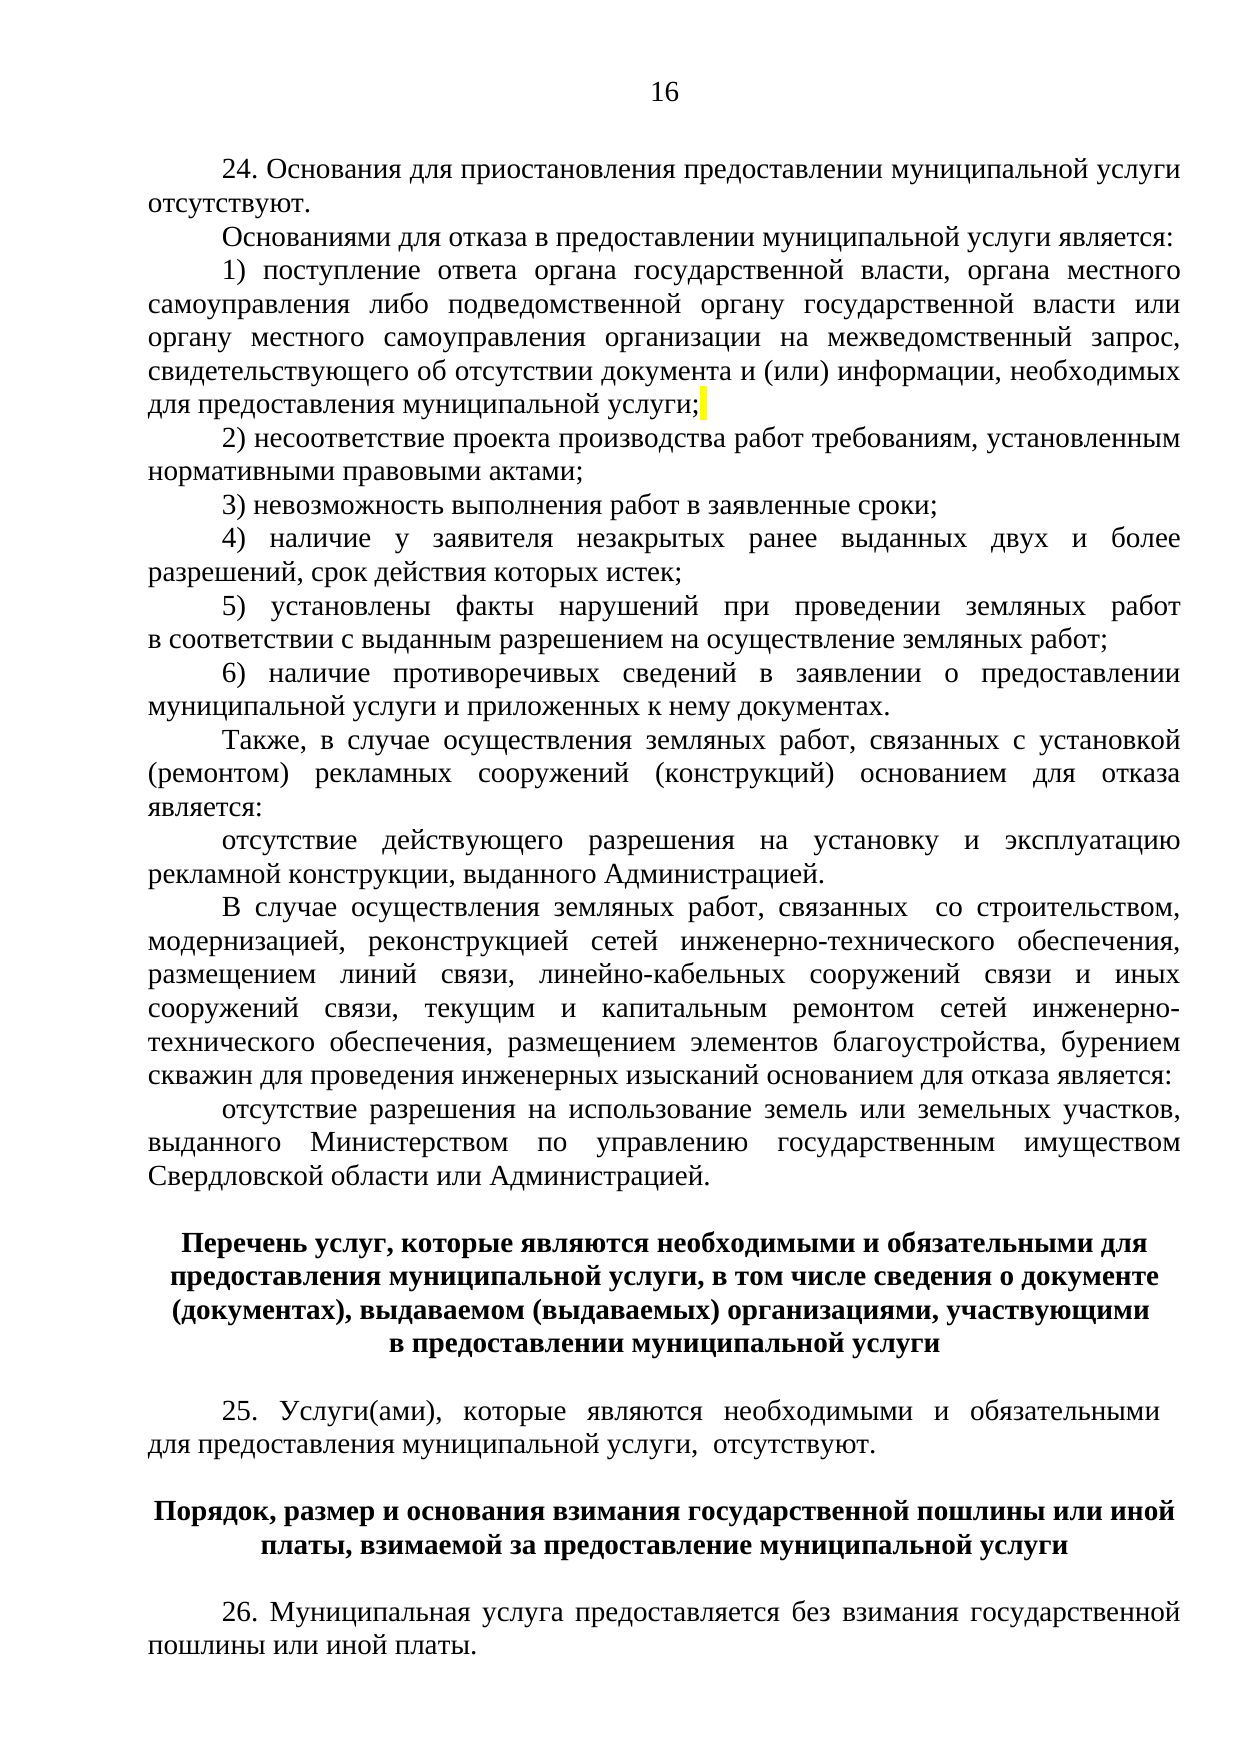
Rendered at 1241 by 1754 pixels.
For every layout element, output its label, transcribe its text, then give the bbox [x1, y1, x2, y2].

text В случае осуществления земляных работ, связанных со строительством, модернизацией, реконструкцией сетей инженерно-технического обеспечения, размещением линий связи, линейно-кабельных сооружений связи и иных сооружений связи, текущим и капитальным ремонтом сетей инженерно-технического обеспечения, размещением элементов благоустройства, бурением скважин для проведения инженерных изысканий основанием для отказа является: [148, 889, 1181, 1091]
text Также, в случае осуществления земляных работ, связанных с установкой (ремонтом) рекламных сооружений (конструкций) основанием для отказа является: [148, 722, 1181, 822]
text Перечень услуг, которые являются необходимыми и обязательными для предоставления муниципальной услуги, в том числе сведения о документе (документах), выдаваемом (выдаваемых) организациями, участвующими в предоставлении муниципальной услуги [148, 1225, 1181, 1359]
text 24. Основания для приостановления предоставлении муниципальной услуги отсутствуют. [148, 152, 1181, 219]
text отсутствие разрешения на использование земель или земельных участков, выданного Министерством по управлению государственным имуществом Свердловской области или Администрацией. [148, 1091, 1181, 1191]
text 4) наличие у заявителя незакрытых ранее выданных двух и более разрешений, срок действия которых истек; [148, 521, 1181, 588]
text 25. Услуги(ами), которые являются необходимыми и обязательными для предоставления муниципальной услуги, отсутствуют. [148, 1393, 1181, 1460]
text 5) установлены факты нарушений при проведении земляных работ в соответствии с выданным разрешением на осуществление земляных работ; [148, 588, 1181, 655]
text 6) наличие противоречивых сведений в заявлении о предоставлении муниципальной услуги и приложенных к нему документах. [148, 655, 1181, 722]
text 26. Муниципальная услуга предоставляется без взимания государственной пошлины или иной платы. [148, 1594, 1181, 1661]
text Основаниями для отказа в предоставлении муниципальной услуги является: [148, 219, 1181, 252]
text 1) поступление ответа органа государственной власти, органа местного самоуправления либо подведомственной органу государственной власти или органу местного самоуправления организации на межведомственный запрос, свидетельствующего об отсутствии документа и (или) информации, необходимых для предоставления муниципальной услуги; [148, 252, 1181, 420]
text Порядок, размер и основания взимания государственной пошлины или иной платы, взимаемой за предоставление муниципальной услуги [148, 1493, 1181, 1560]
text отсутствие действующего разрешения на установку и эксплуатацию рекламной конструкции, выданного Администрацией. [148, 822, 1181, 889]
text 2) несоответствие проекта производства работ требованиям, установленным нормативными правовыми актами; [148, 420, 1181, 487]
text 3) невозможность выполнения работ в заявленные сроки; [148, 487, 1181, 521]
